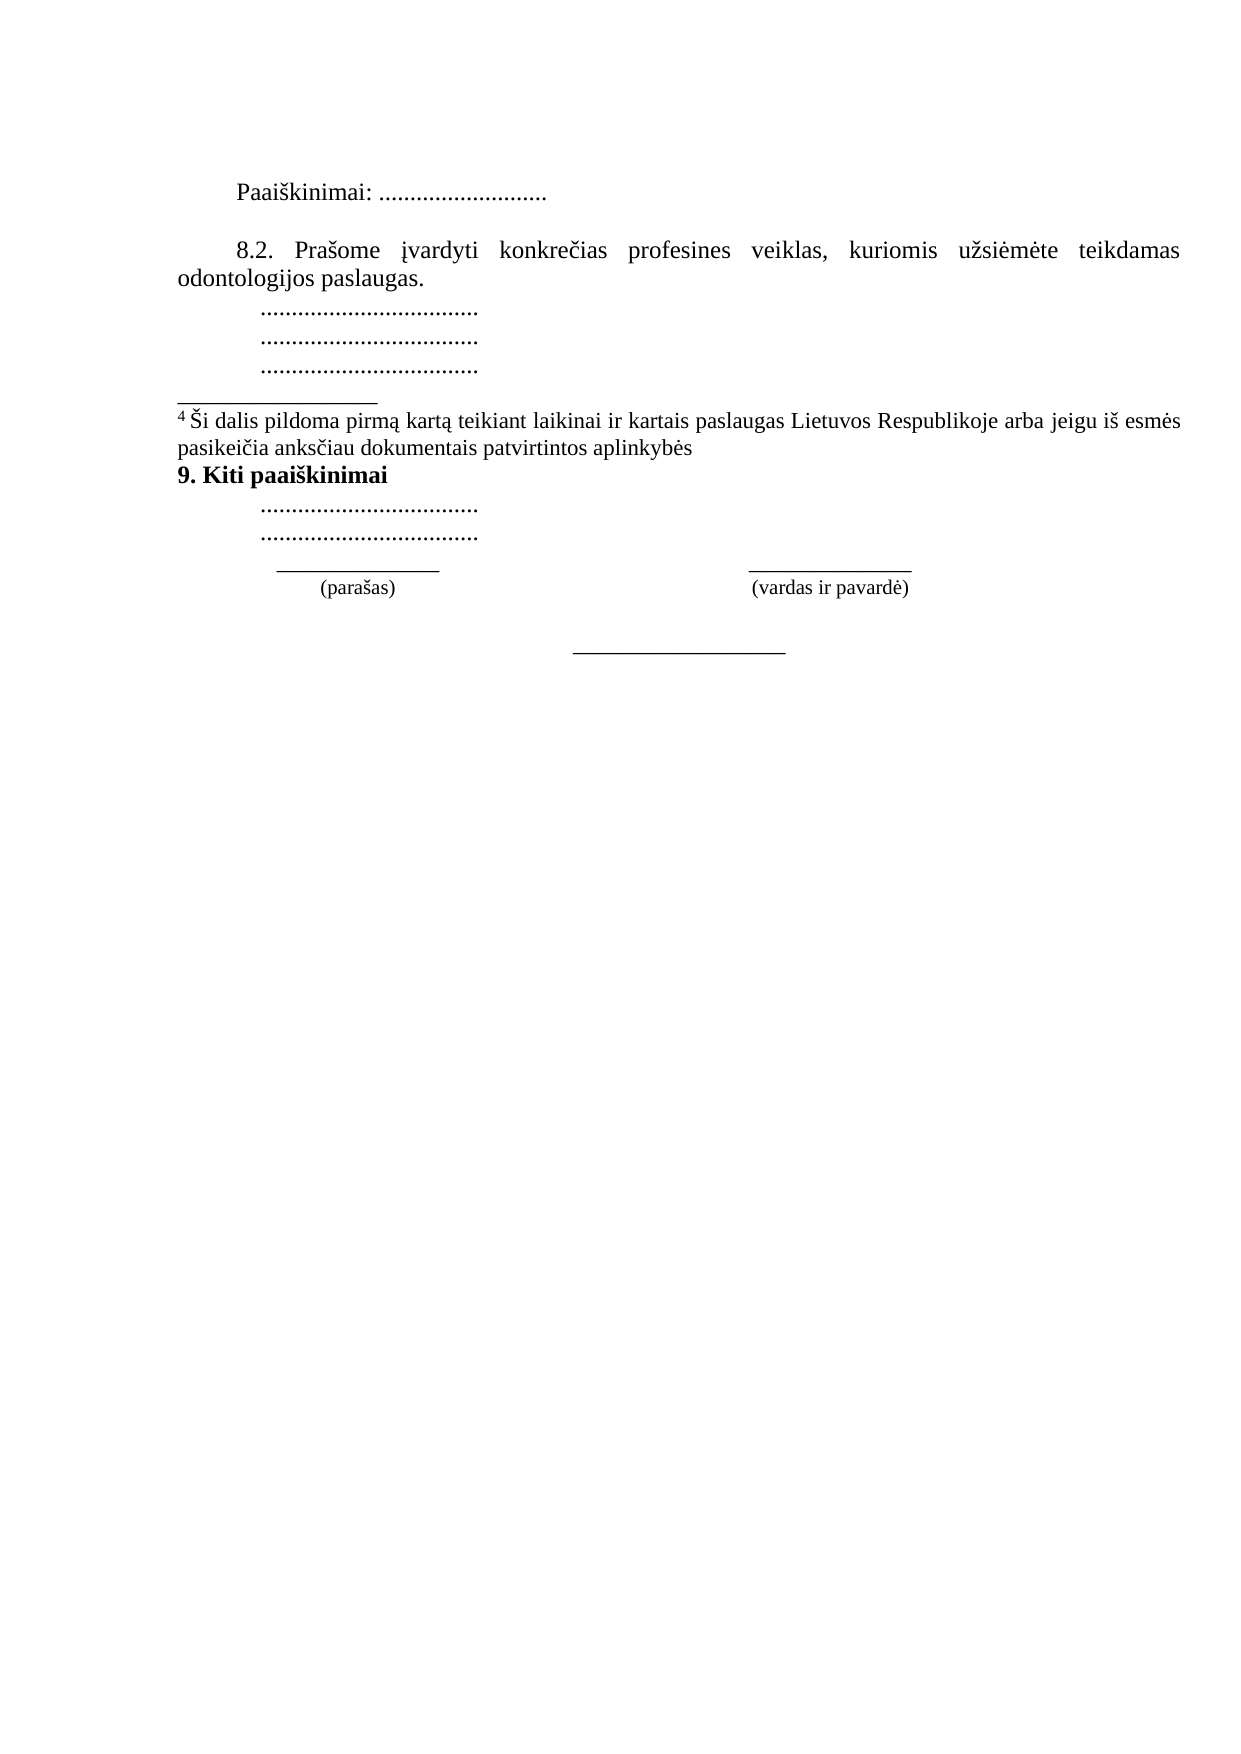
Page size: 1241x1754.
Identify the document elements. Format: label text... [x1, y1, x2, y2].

text Paaiškinimai: ........................... [236, 177, 1181, 206]
text 8.2. Prašome įvardyti konkrečias profesines veiklas, kuriomis užsiėmėte teikdamas odontologijos paslaugas. [177, 235, 1181, 292]
table_header _____________ (vardas ir pavardė) [539, 546, 1122, 599]
text ................................... [223, 489, 1181, 517]
table_header _____________ (parašas) [177, 546, 538, 599]
text ................................... [223, 350, 1181, 378]
text ________________ [177, 378, 1181, 407]
text _________________ [177, 628, 1181, 656]
text 4 Ši dalis pildoma pirmą kartą teikiant laikinai ir kartais paslaugas Lietuvos Respublikoje arba jeigu iš esmės pasikeičia anksčiau dokumentais patvirtintos aplinkybės [177, 407, 1181, 460]
text ................................... [223, 292, 1181, 321]
text ................................... [223, 517, 1181, 546]
text ................................... [223, 321, 1181, 350]
text 9. Kiti paaiškinimai [177, 460, 1181, 489]
